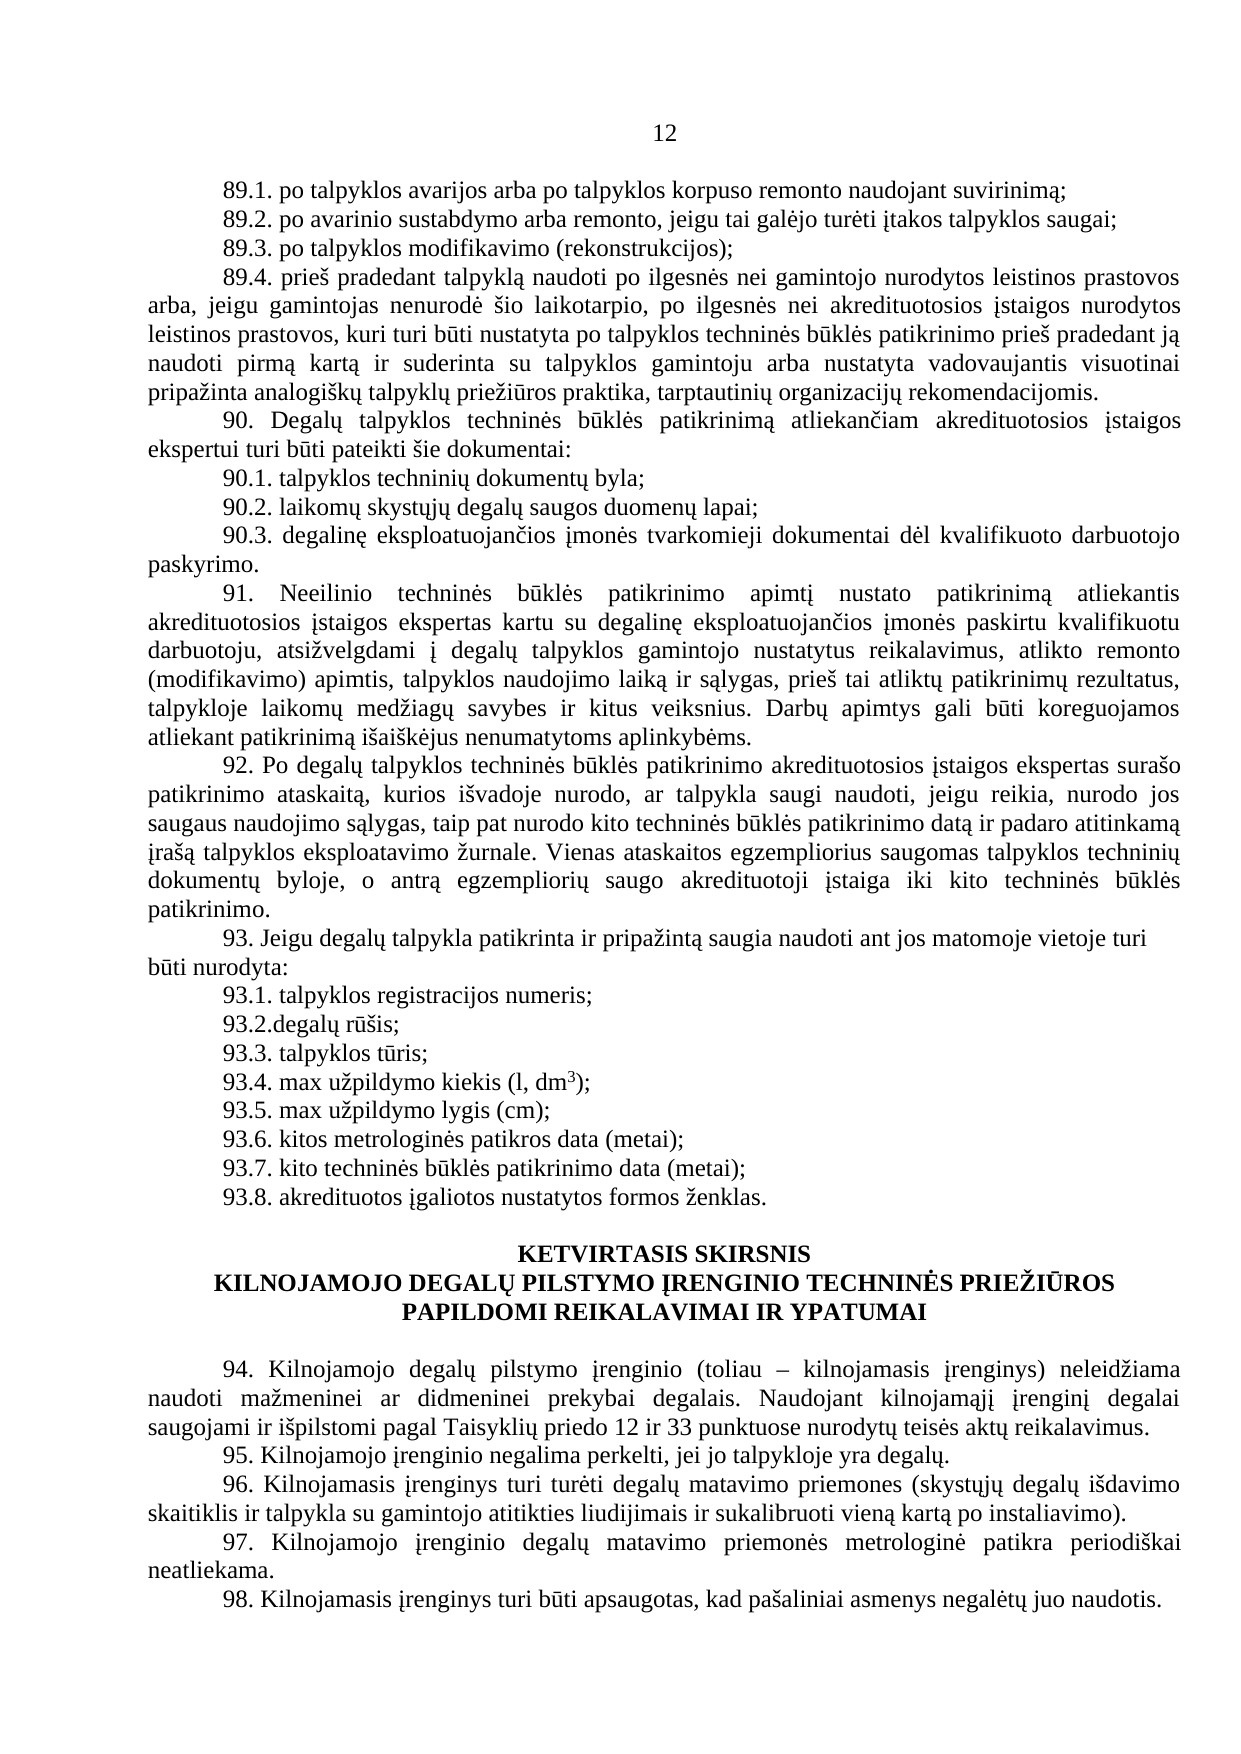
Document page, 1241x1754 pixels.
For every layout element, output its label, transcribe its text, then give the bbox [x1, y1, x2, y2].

text 91. Neeilinio techninės būklės patikrinimo apimtį nustato patikrinimą atliekantis akredituotosios įstaigos ekspertas kartu su degalinę eksploatuojančios įmonės paskirtu kvalifikuotu darbuotoju, atsižvelgdami į degalų talpyklos gamintojo nustatytus reikalavimus, atlikto remonto (modifikavimo) apimtis, talpyklos naudojimo laiką ir sąlygas, prieš tai atliktų patikrinimų rezultatus, talpykloje laikomų medžiagų savybes ir kitus veiksnius. Darbų apimtys gali būti koreguojamos atliekant patikrinimą išaiškėjus nenumatytoms aplinkybėms. [148, 578, 1181, 751]
text 93.5. max užpildymo lygis (cm); [148, 1096, 1181, 1124]
text 89.3. po talpyklos modifikavimo (rekonstrukcijos); [148, 233, 1181, 262]
text 93.3. talpyklos tūris; [148, 1038, 1181, 1067]
text 90.1. talpyklos techninių dokumentų byla; [148, 463, 1181, 492]
text 93.1. talpyklos registracijos numeris; [148, 981, 1181, 1009]
text KETVIRTASIS SKIRSNIS [148, 1239, 1181, 1268]
text 93. Jeigu degalų talpykla patikrinta ir pripažintą saugia naudoti ant jos matomoje vietoje turi būti nurodyta: [148, 923, 1181, 981]
text 89.2. po avarinio sustabdymo arba remonto, jeigu tai galėjo turėti įtakos talpyklos saugai; [148, 204, 1181, 233]
text 90. Degalų talpyklos techninės būklės patikrinimą atliekančiam akredituotosios įstaigos ekspertui turi būti pateikti šie dokumentai: [148, 406, 1181, 463]
text 89.1. po talpyklos avarijos arba po talpyklos korpuso remonto naudojant suvirinimą; [148, 176, 1181, 204]
text 93.4. max užpildymo kiekis (l, dm3); [148, 1067, 1181, 1096]
text 93.7. kito techninės būklės patikrinimo data (metai); [148, 1153, 1181, 1182]
text 93.2.degalų rūšis; [148, 1009, 1181, 1038]
text 93.6. kitos metrologinės patikros data (metai); [148, 1124, 1181, 1153]
text 97. Kilnojamojo įrenginio degalų matavimo priemonės metrologinė patikra periodiškai neatliekama. [148, 1527, 1181, 1584]
text 96. Kilnojamasis įrenginys turi turėti degalų matavimo priemones (skystųjų degalų išdavimo skaitiklis ir talpykla su gamintojo atitikties liudijimais ir sukalibruoti vieną kartą po instaliavimo). [148, 1469, 1181, 1527]
text 95. Kilnojamojo įrenginio negalima perkelti, jei jo talpykloje yra degalų. [148, 1441, 1181, 1469]
text 90.2. laikomų skystųjų degalų saugos duomenų lapai; [148, 492, 1181, 521]
text KILNOJAMOJO DEGALŲ PILSTYMO ĮRENGINIO TECHNINĖS PRIEŽIŪROS PAPILDOMI REIKALAVIMAI IR YPATUMAI [148, 1268, 1181, 1326]
text 90.3. degalinę eksploatuojančios įmonės tvarkomieji dokumentai dėl kvalifikuoto darbuotojo paskyrimo. [148, 521, 1181, 578]
text 98. Kilnojamasis įrenginys turi būti apsaugotas, kad pašaliniai asmenys negalėtų juo naudotis. [148, 1584, 1181, 1613]
text 92. Po degalų talpyklos techninės būklės patikrinimo akredituotosios įstaigos ekspertas surašo patikrinimo ataskaitą, kurios išvadoje nurodo, ar talpykla saugi naudoti, jeigu reikia, nurodo jos saugaus naudojimo sąlygas, taip pat nurodo kito techninės būklės patikrinimo datą ir padaro atitinkamą įrašą talpyklos eksploatavimo žurnale. Vienas ataskaitos egzempliorius saugomas talpyklos techninių dokumentų byloje, o antrą egzempliorių saugo akredituotoji įstaiga iki kito techninės būklės patikrinimo. [148, 751, 1181, 923]
text 89.4. prieš pradedant talpyklą naudoti po ilgesnės nei gamintojo nurodytos leistinos prastovos arba, jeigu gamintojas nenurodė šio laikotarpio, po ilgesnės nei akredituotosios įstaigos nurodytos leistinos prastovos, kuri turi būti nustatyta po talpyklos techninės būklės patikrinimo prieš pradedant ją naudoti pirmą kartą ir suderinta su talpyklos gamintoju arba nustatyta vadovaujantis visuotinai pripažinta analogiškų talpyklų priežiūros praktika, tarptautinių organizacijų rekomendacijomis. [148, 262, 1181, 406]
text 94. Kilnojamojo degalų pilstymo įrenginio (toliau – kilnojamasis įrenginys) neleidžiama naudoti mažmeninei ar didmeninei prekybai degalais. Naudojant kilnojamąjį įrenginį degalai saugojami ir išpilstomi pagal Taisyklių priedo 12 ir 33 punktuose nurodytų teisės aktų reikalavimus. [148, 1354, 1181, 1441]
text 93.8. akredituotos įgaliotos nustatytos formos ženklas. [148, 1182, 1181, 1211]
